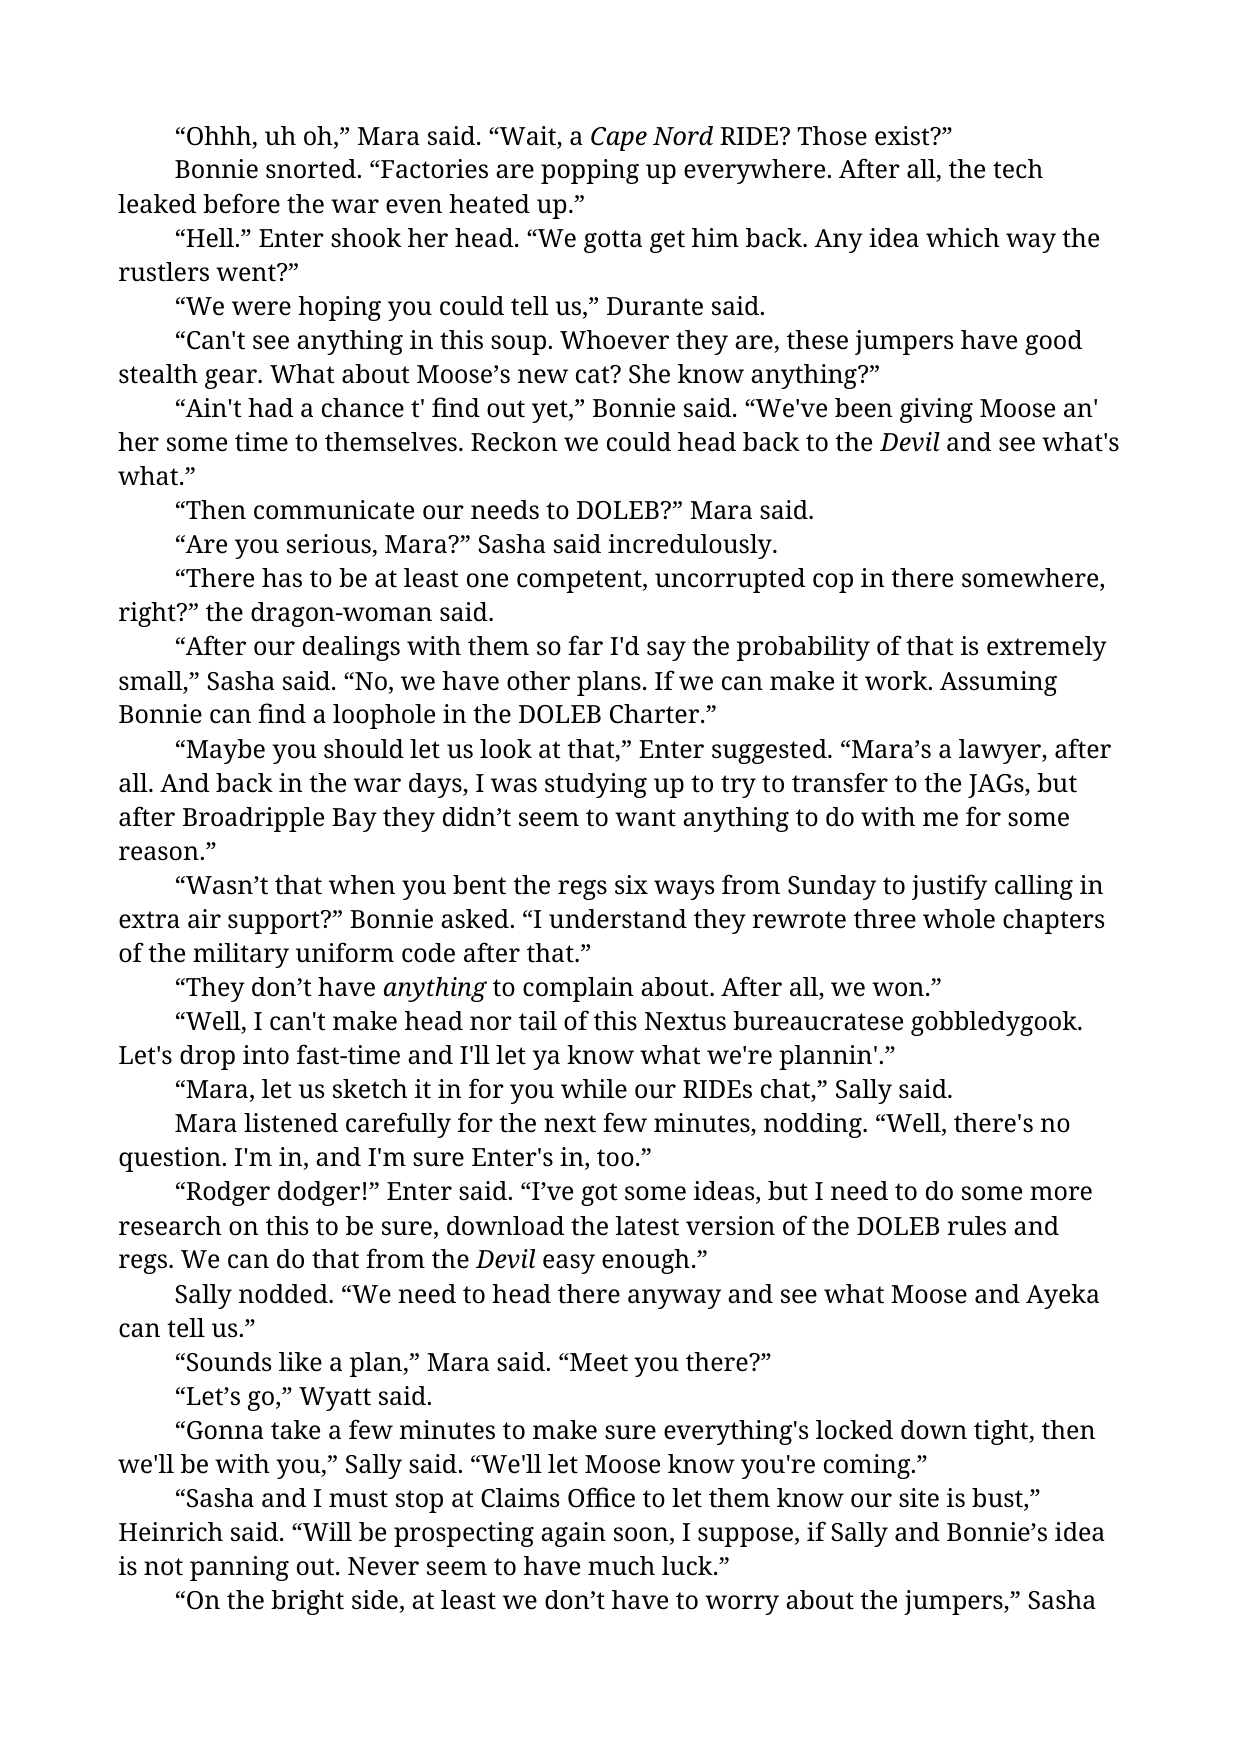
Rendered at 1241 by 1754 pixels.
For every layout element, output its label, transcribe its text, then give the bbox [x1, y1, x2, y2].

text “Wasn’t that when you bent the regs six ways from Sunday to justify calling in extra air support?” Bonnie asked. “I understand they rewrote three whole chapters of the military uniform code after that.” [118, 867, 1122, 970]
text Bonnie snorted. “Factories are popping up everywhere. After all, the tech leaked before the war even heated up.” [118, 152, 1122, 220]
text “Can't see anything in this soup. Whoever they are, these jumpers have good stealth gear. What about Moose’s new cat? She know anything?” [118, 322, 1122, 391]
text “After our dealings with them so far I'd say the probability of that is extremely small,” Sasha said. “No, we have other plans. If we can make it work. Assuming Bonnie can find a loophole in the DOLEB Charter.” [118, 629, 1122, 731]
text “They don’t have anything to complain about. After all, we won.” [118, 970, 1122, 1004]
text “There has to be at least one competent, uncorrupted cop in there somewhere, right?” the dragon-woman said. [118, 561, 1122, 629]
text “Then communicate our needs to DOLEB?” Mara said. [118, 493, 1122, 527]
text “Ohhh, uh oh,” Mara said. “Wait, a Cape Nord RIDE? Those exist?” [118, 118, 1122, 152]
text “We were hoping you could tell us,” Durante said. [118, 288, 1122, 322]
text “On the bright side, at least we don’t have to worry about the jumpers,” Sasha [118, 1583, 1122, 1617]
text “Are you serious, Mara?” Sasha said incredulously. [118, 527, 1122, 561]
text Mara listened carefully for the next few minutes, nodding. “Well, there's no question. I'm in, and I'm sure Enter's in, too.” [118, 1106, 1122, 1174]
text “Well, I can't make head nor tail of this Nextus bureaucratese gobbledygook. Let's drop into fast-time and I'll let ya know what we're plannin'.” [118, 1004, 1122, 1072]
text “Gonna take a few minutes to make sure everything's locked down tight, then we'll be with you,” Sally said. “We'll let Moose know you're coming.” [118, 1412, 1122, 1481]
text “Sounds like a plan,” Mara said. “Meet you there?” [118, 1344, 1122, 1378]
text “Rodger dodger!” Enter said. “I’ve got some ideas, but I need to do some more research on this to be sure, download the latest version of the DOLEB rules and regs. We can do that from the Devil easy enough.” [118, 1174, 1122, 1276]
text “Mara, let us sketch it in for you while our RIDEs chat,” Sally said. [118, 1072, 1122, 1106]
text “Hell.” Enter shook her head. “We gotta get him back. Any idea which way the rustlers went?” [118, 220, 1122, 288]
text “Ain't had a chance t' find out yet,” Bonnie said. “We've been giving Moose an' her some time to themselves. Reckon we could head back to the Devil and see what's what.” [118, 391, 1122, 493]
text “Sasha and I must stop at Claims Office to let them know our site is bust,” Heinrich said. “Will be prospecting again soon, I suppose, if Sally and Bonnie’s idea is not panning out. Never seem to have much luck.” [118, 1481, 1122, 1583]
text “Maybe you should let us look at that,” Enter suggested. “Mara’s a lawyer, after all. And back in the war days, I was studying up to try to transfer to the JAGs, but after Broadripple Bay they didn’t seem to want anything to do with me for some reason.” [118, 731, 1122, 867]
text “Let’s go,” Wyatt said. [118, 1378, 1122, 1412]
text Sally nodded. “We need to head there anyway and see what Moose and Ayeka can tell us.” [118, 1276, 1122, 1344]
